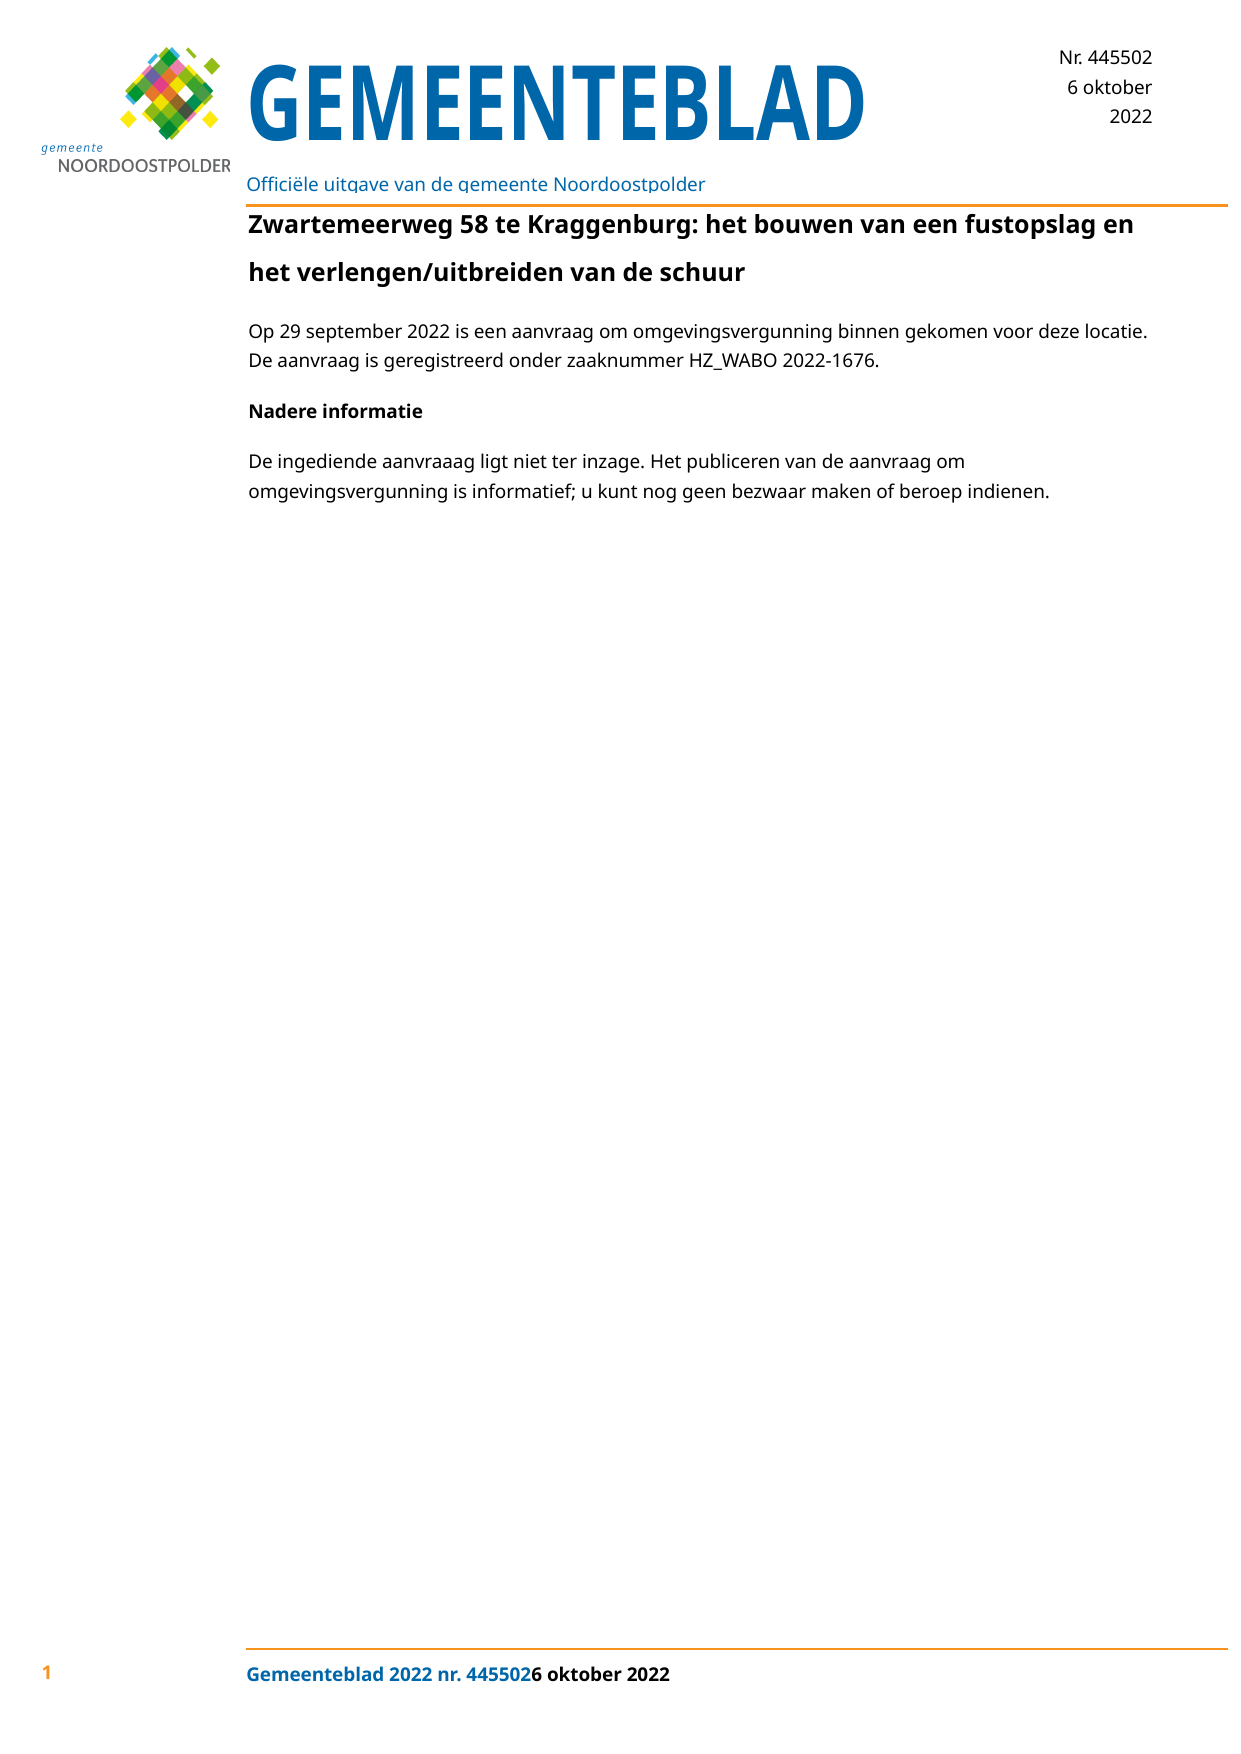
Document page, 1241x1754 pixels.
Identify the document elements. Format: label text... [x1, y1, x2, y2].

text De ingediende aanvraaag ligt niet ter inzage. Het publiceren van de aanvraag om omgevingsvergunning is informatief; u kunt nog geen bezwaar maken of beroep indienen. [248, 448, 1152, 504]
picture [41, 47, 231, 172]
text Nadere informatie [248, 398, 1152, 424]
text Op 29 september 2022 is een aanvraag om omgevingsvergunning binnen gekomen voor deze locatie. De aanvraag is geregistreerd onder zaaknummer HZ_WABO 2022-1676. [248, 318, 1152, 373]
text Zwartemeerweg 58 te Kraggenburg: het bouwen van een fustopslag en het verlengen/uitbreiden van de schuur [248, 207, 1152, 288]
